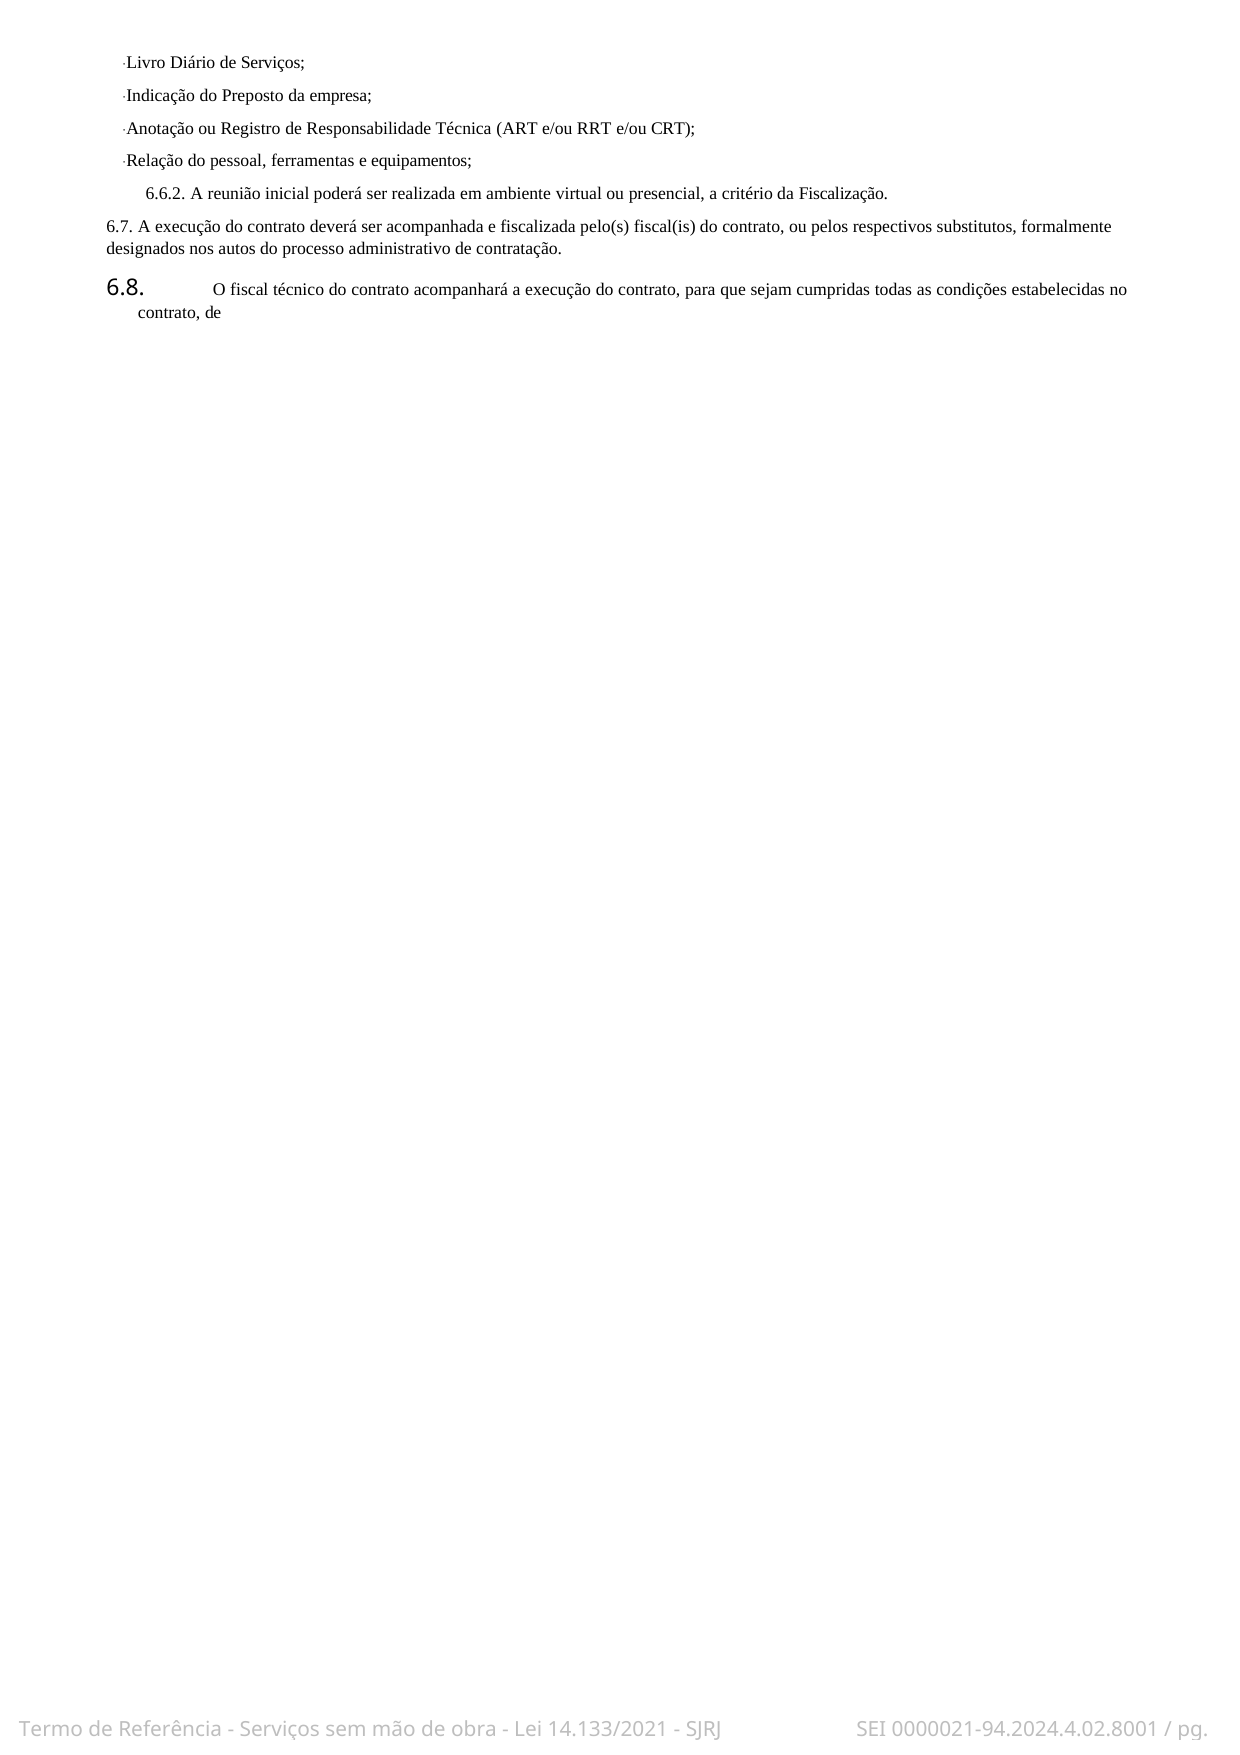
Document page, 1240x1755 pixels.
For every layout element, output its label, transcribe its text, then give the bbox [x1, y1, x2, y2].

text ·Anotação ou Registro de Responsabilidade Técnica (ART e/ou RRT e/ou CRT); [122, 118, 1181, 138]
list A reunião inicial poderá ser realizada em ambiente virtual ou presencial, a critério da Fiscalização. [145, 183, 1181, 203]
list A execução do contrato deverá ser acompanhada e fiscalizada pelo(s) fiscal(is) do contrato, ou pelos respectivos substitutos, formalmente designados nos autos do processo administrativo de contratação. [106, 216, 1127, 258]
text ·Relação do pessoal, ferramentas e equipamentos; [122, 150, 1181, 171]
list O fiscal técnico do contrato acompanhará a execução do contrato, para que sejam cumpridas todas as condições estabelecidas no contrato, de [106, 271, 1181, 322]
text ·Indicação do Preposto da empresa; [122, 85, 1181, 105]
text ·Livro Diário de Serviços; [122, 52, 1181, 72]
